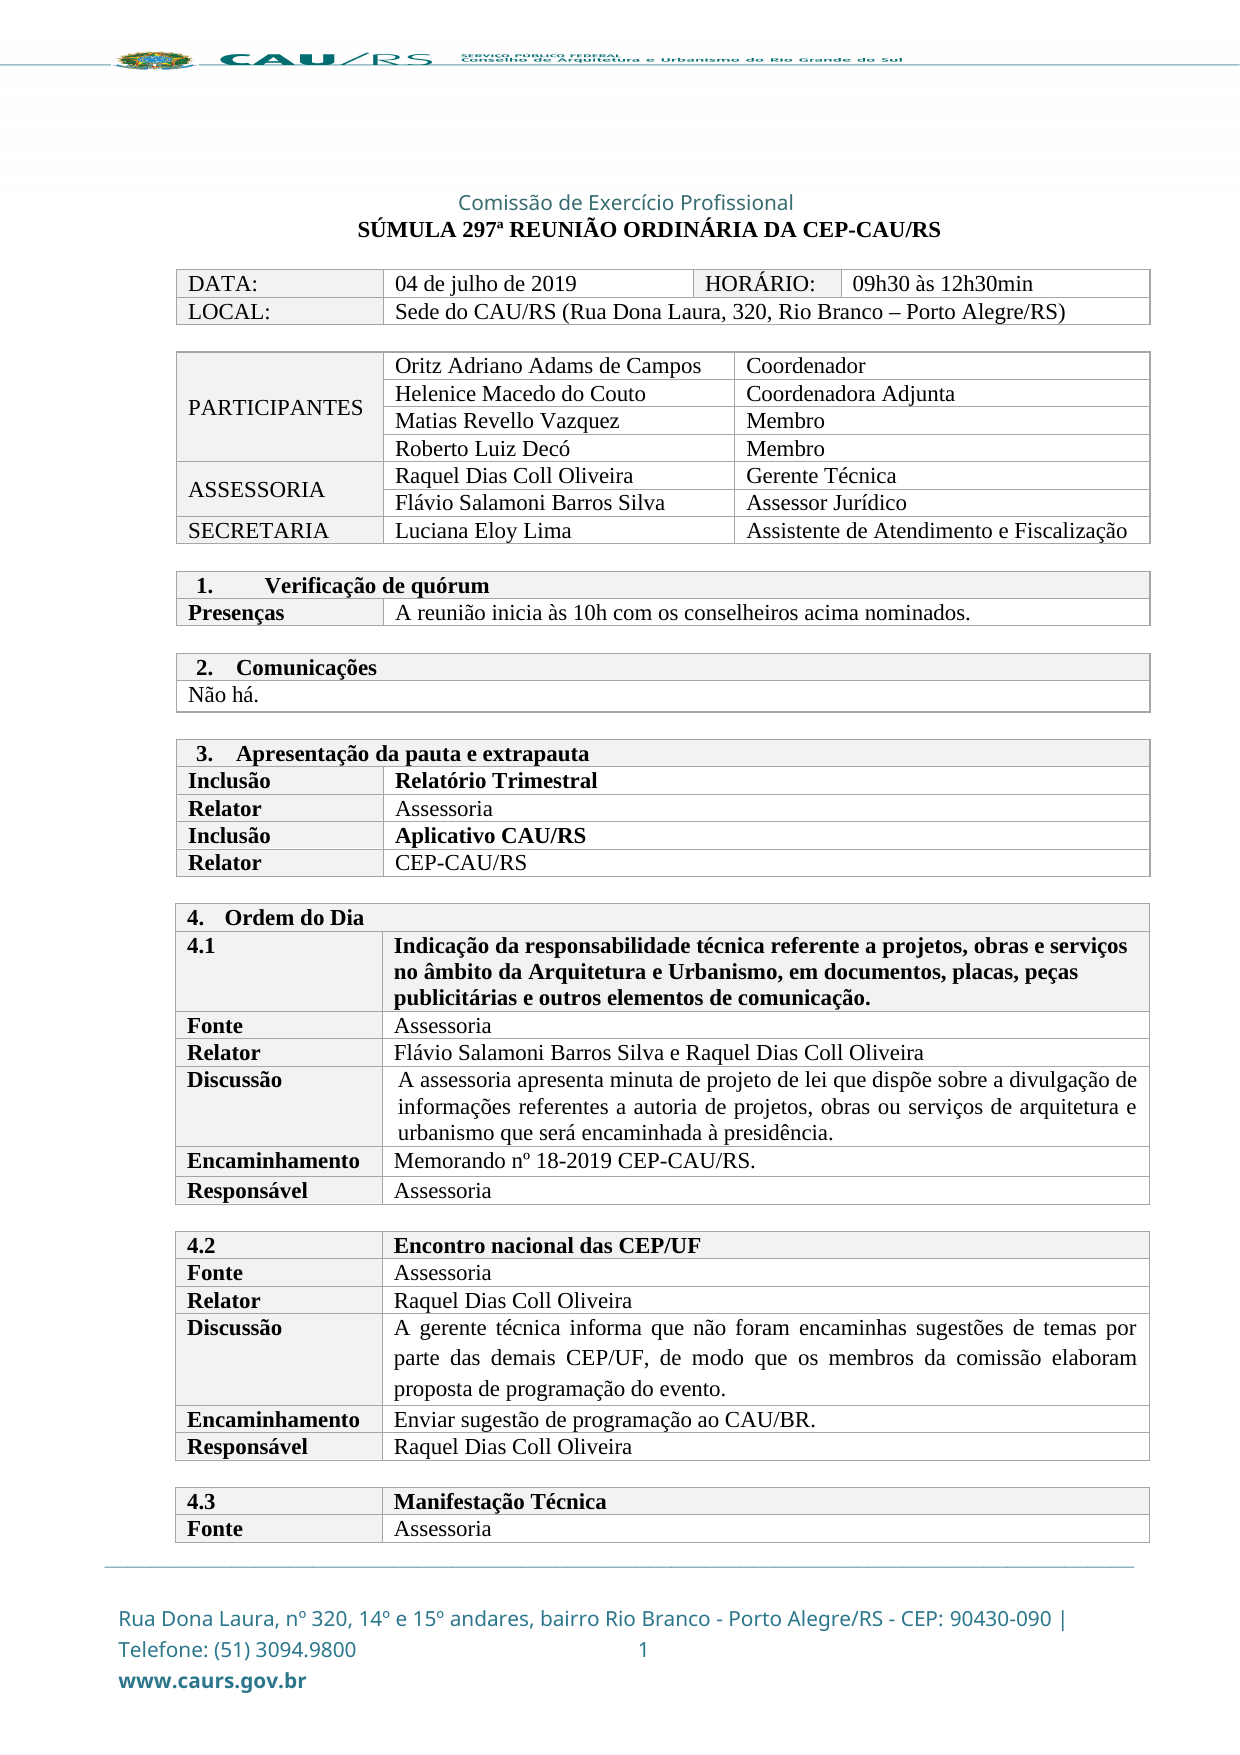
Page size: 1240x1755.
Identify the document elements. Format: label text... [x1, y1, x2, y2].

table_cell Assessoria [383, 1177, 1149, 1203]
table_cell Discussão [176, 1067, 382, 1146]
table_cell Membro [735, 435, 1149, 461]
table_header Oritz Adriano Adams de Campos [384, 353, 734, 379]
table_cell Manifestação Técnica [383, 1488, 1149, 1514]
table_cell Enviar sugestão de programação ao CAU/BR. [383, 1406, 1149, 1432]
table_header 09h30 às 12h30min [842, 270, 1149, 297]
table_cell Inclusão [177, 767, 383, 794]
table_cell Flávio Salamoni Barros Silva [384, 490, 734, 516]
table_cell Discussão [176, 1314, 382, 1405]
table_cell Relator [177, 850, 383, 876]
table_cell A gerente técnica informa que não foram encaminhas sugestões de temas por parte das demais CEP/UF, de modo que os membros da comissão elaboram proposta de programação do evento. [383, 1314, 1149, 1405]
table_cell 4.1 [176, 932, 382, 1011]
table_cell Flávio Salamoni Barros Silva e Raquel Dias Coll Oliveira [383, 1039, 1149, 1066]
table_cell Assessoria [384, 795, 1149, 821]
table_cell Inclusão [177, 822, 383, 848]
table_cell Relator [176, 1039, 382, 1066]
table_header PARTICIPANTES [177, 353, 383, 461]
table_cell Luciana Eloy Lima [384, 517, 734, 543]
table_cell Responsável [176, 1433, 382, 1459]
table_header HORÁRIO: [694, 270, 841, 297]
table_cell Helenice Macedo do Couto [384, 380, 734, 406]
table_header Verificação de quórum [177, 572, 1149, 598]
table_cell Gerente Técnica [735, 462, 1149, 488]
table_header Coordenador [735, 353, 1149, 379]
table_cell ASSESSORIA [177, 462, 383, 516]
table_cell Assessoria [383, 1515, 1149, 1542]
table_cell Relatório Trimestral [384, 767, 1149, 794]
table_cell Encaminhamento [176, 1406, 382, 1432]
table_cell Relator [176, 1287, 382, 1313]
table_cell SECRETARIA [177, 517, 383, 543]
table_cell Assessoria [383, 1012, 1149, 1038]
table_cell Responsável [176, 1177, 382, 1203]
table_cell Encaminhamento [176, 1147, 382, 1176]
table_cell A reunião inicia às 10h com os conselheiros acima nominados. [384, 599, 1149, 625]
table_header Comunicações [177, 654, 1149, 680]
table_cell Encontro nacional das CEP/UF [383, 1232, 1149, 1258]
table_cell Raquel Dias Coll Oliveira [383, 1433, 1149, 1459]
table_cell Aplicativo CAU/RS [384, 822, 1149, 848]
table_cell Membro [735, 407, 1149, 434]
table_cell 4.3 [176, 1488, 382, 1514]
table_header Ordem do Dia [176, 904, 1149, 931]
table_cell Memorando nº 18-2019 CEP-CAU/RS. [383, 1147, 1149, 1176]
table_cell Indicação da responsabilidade técnica referente a projetos, obras e serviços no âmbito da Arquitetura e Urbanismo, em documentos, placas, peças publicitárias e outros elementos de comunicação. [383, 932, 1149, 1011]
table_cell [176, 1205, 1149, 1231]
table_cell Relator [177, 795, 383, 821]
table_cell CEP-CAU/RS [384, 850, 1149, 876]
table_cell Raquel Dias Coll Oliveira [383, 1287, 1149, 1313]
table_header 04 de julho de 2019 [384, 270, 693, 297]
table_cell Não há. [177, 681, 1149, 711]
table_cell Assessor Jurídico [735, 490, 1149, 516]
table_cell 4.2 [176, 1232, 382, 1258]
table_cell Fonte [176, 1259, 382, 1286]
table_cell [176, 1461, 1149, 1487]
table_header DATA: [177, 270, 383, 297]
table_header Apresentação da pauta e extrapauta [177, 740, 1149, 766]
table_cell Assessoria [383, 1259, 1149, 1286]
table_cell Presenças [177, 599, 383, 625]
table_cell LOCAL: [177, 298, 383, 324]
table_cell Raquel Dias Coll Oliveira [384, 462, 734, 488]
table_cell Fonte [176, 1012, 382, 1038]
table_cell Sede do CAU/RS (Rua Dona Laura, 320, Rio Branco – Porto Alegre/RS) [384, 298, 1149, 324]
text SÚMULA 297ª REUNIÃO ORDINÁRIA DA CEP-CAU/RS [177, 217, 1121, 243]
table_cell Assistente de Atendimento e Fiscalização [735, 517, 1149, 543]
table_cell A assessoria apresenta minuta de projeto de lei que dispõe sobre a divulgação de informações referentes a autoria de projetos, obras ou serviços de arquitetura e urbanismo que será encaminhada à presidência. [383, 1067, 1149, 1146]
table_cell Fonte [176, 1515, 382, 1542]
table_cell Roberto Luiz Decó [384, 435, 734, 461]
table_cell Matias Revello Vazquez [384, 407, 734, 434]
table_cell Coordenadora Adjunta [735, 380, 1149, 406]
